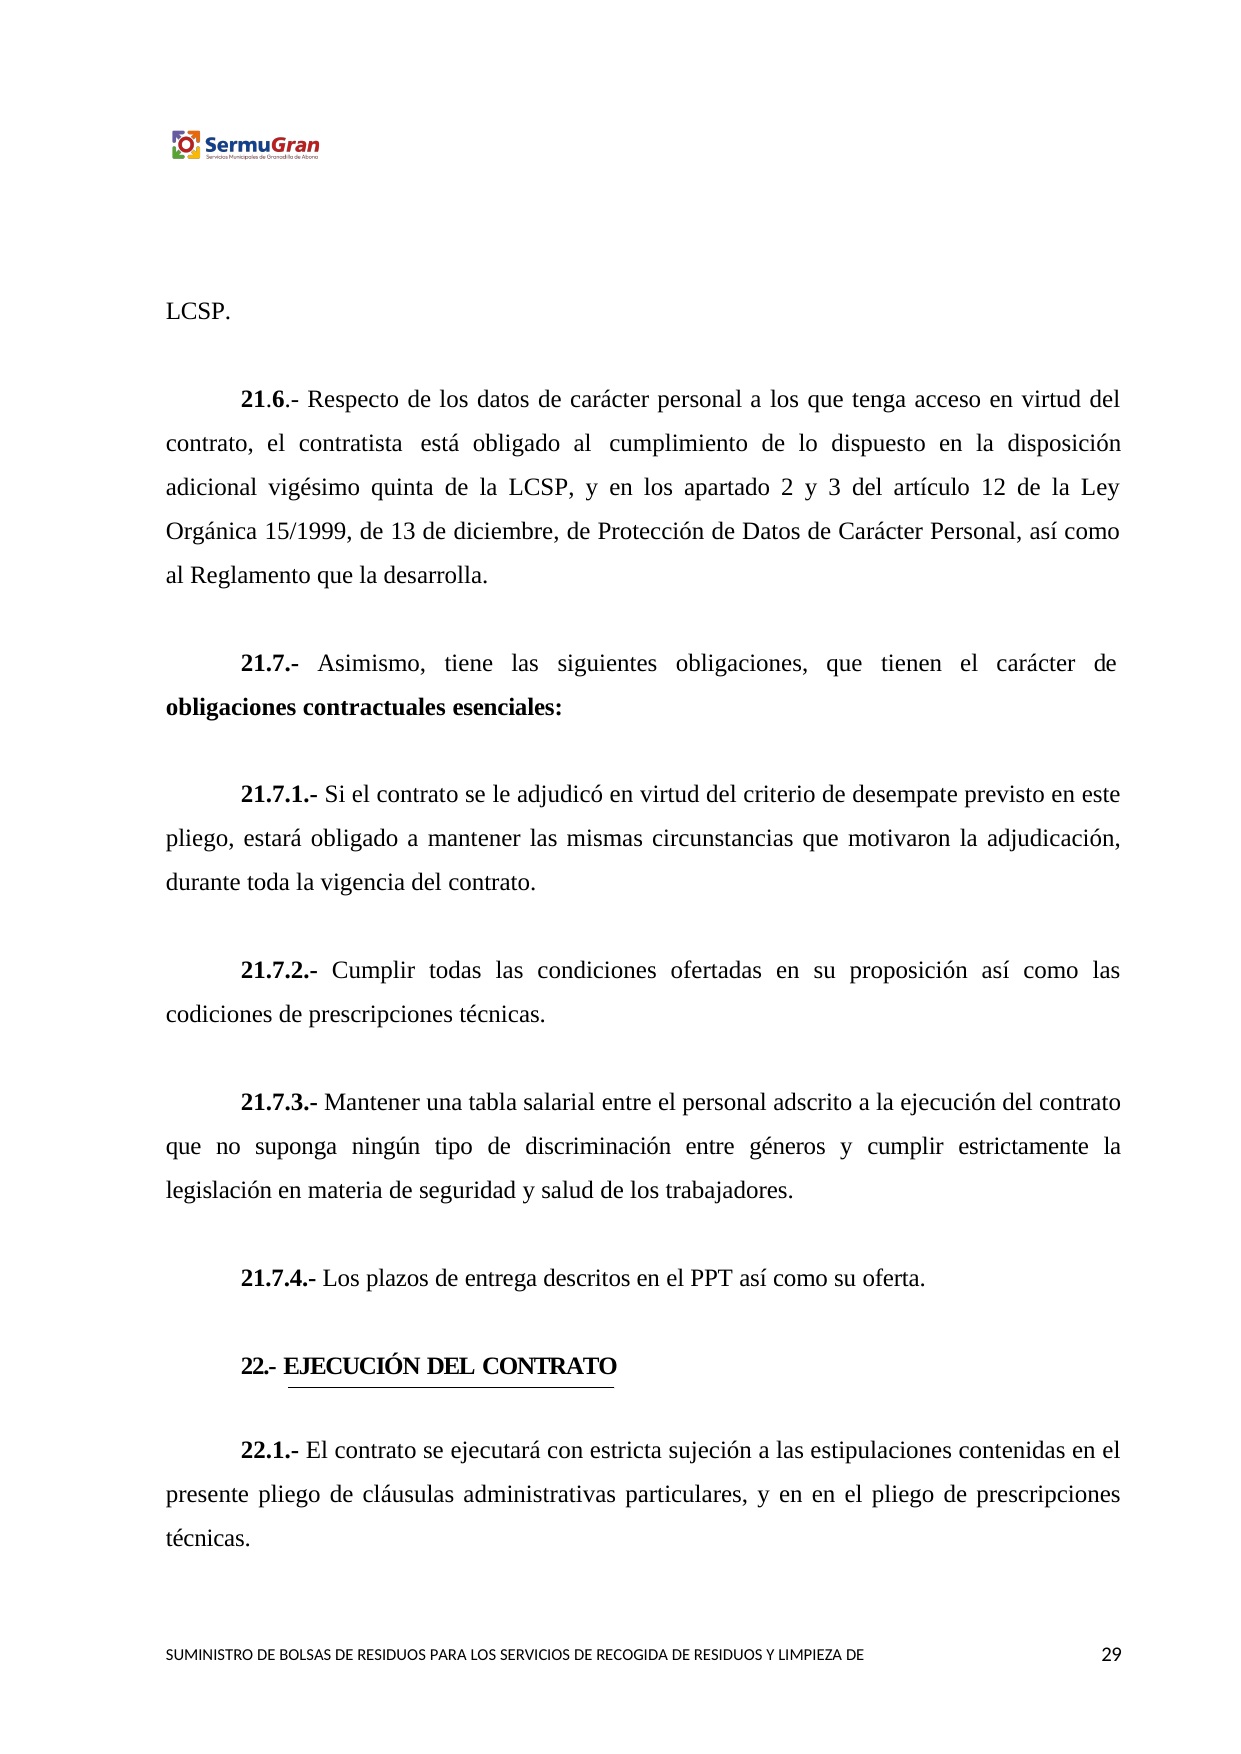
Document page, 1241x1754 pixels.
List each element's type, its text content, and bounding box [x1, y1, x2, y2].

text LCSP. [166, 296, 1137, 325]
text 21.6.- Respecto de los datos de carácter personal a los que tenga acceso en virtud del contrato, el contratista está obligado al cumplimiento de lo dispuesto en la disposición adicional vigésimo quinta de la LCSP, y en los apartado 2 y 3 del artículo 12 de la Ley Orgánica 15/1999, de 13 de diciembre, de Protección de Datos de Carácter Personal, así como al Reglamento que la desarrolla. [166, 384, 1122, 589]
subtitle 22.- EJECUCIÓN DEL CONTRATO [241, 1351, 1137, 1379]
text 21.7.- Asimismo, tiene las siguientes obligaciones, que tienen el carácter de [241, 648, 1137, 676]
text 21.7.4.- Los plazos de entrega descritos en el PPT así como su oferta. [241, 1263, 1137, 1292]
picture [165, 128, 325, 162]
text 21.7.2.- Cumplir todas las condiciones ofertadas en su proposición así como las codiciones de prescripciones técnicas. [166, 955, 1121, 1028]
text 21.7.3.- Mantener una tabla salarial entre el personal adscrito a la ejecución del contrato que no suponga ningún tipo de discriminación entre géneros y cumplir estrictamente la legislación en materia de seguridad y salud de los trabajadores. [166, 1087, 1122, 1204]
text 22.1.- El contrato se ejecutará con estricta sujeción a las estipulaciones contenidas en el presente pliego de cláusulas administrativas particulares, y en en el pliego de prescripciones técnicas. [166, 1435, 1121, 1552]
text 21.7.1.- Si el contrato se le adjudicó en virtud del criterio de desempate previsto en este pliego, estará obligado a mantener las mismas circunstancias que motivaron la adjudicación, durante toda la vigencia del contrato. [166, 779, 1122, 896]
subtitle obligaciones contractuales esenciales: [166, 692, 1137, 720]
